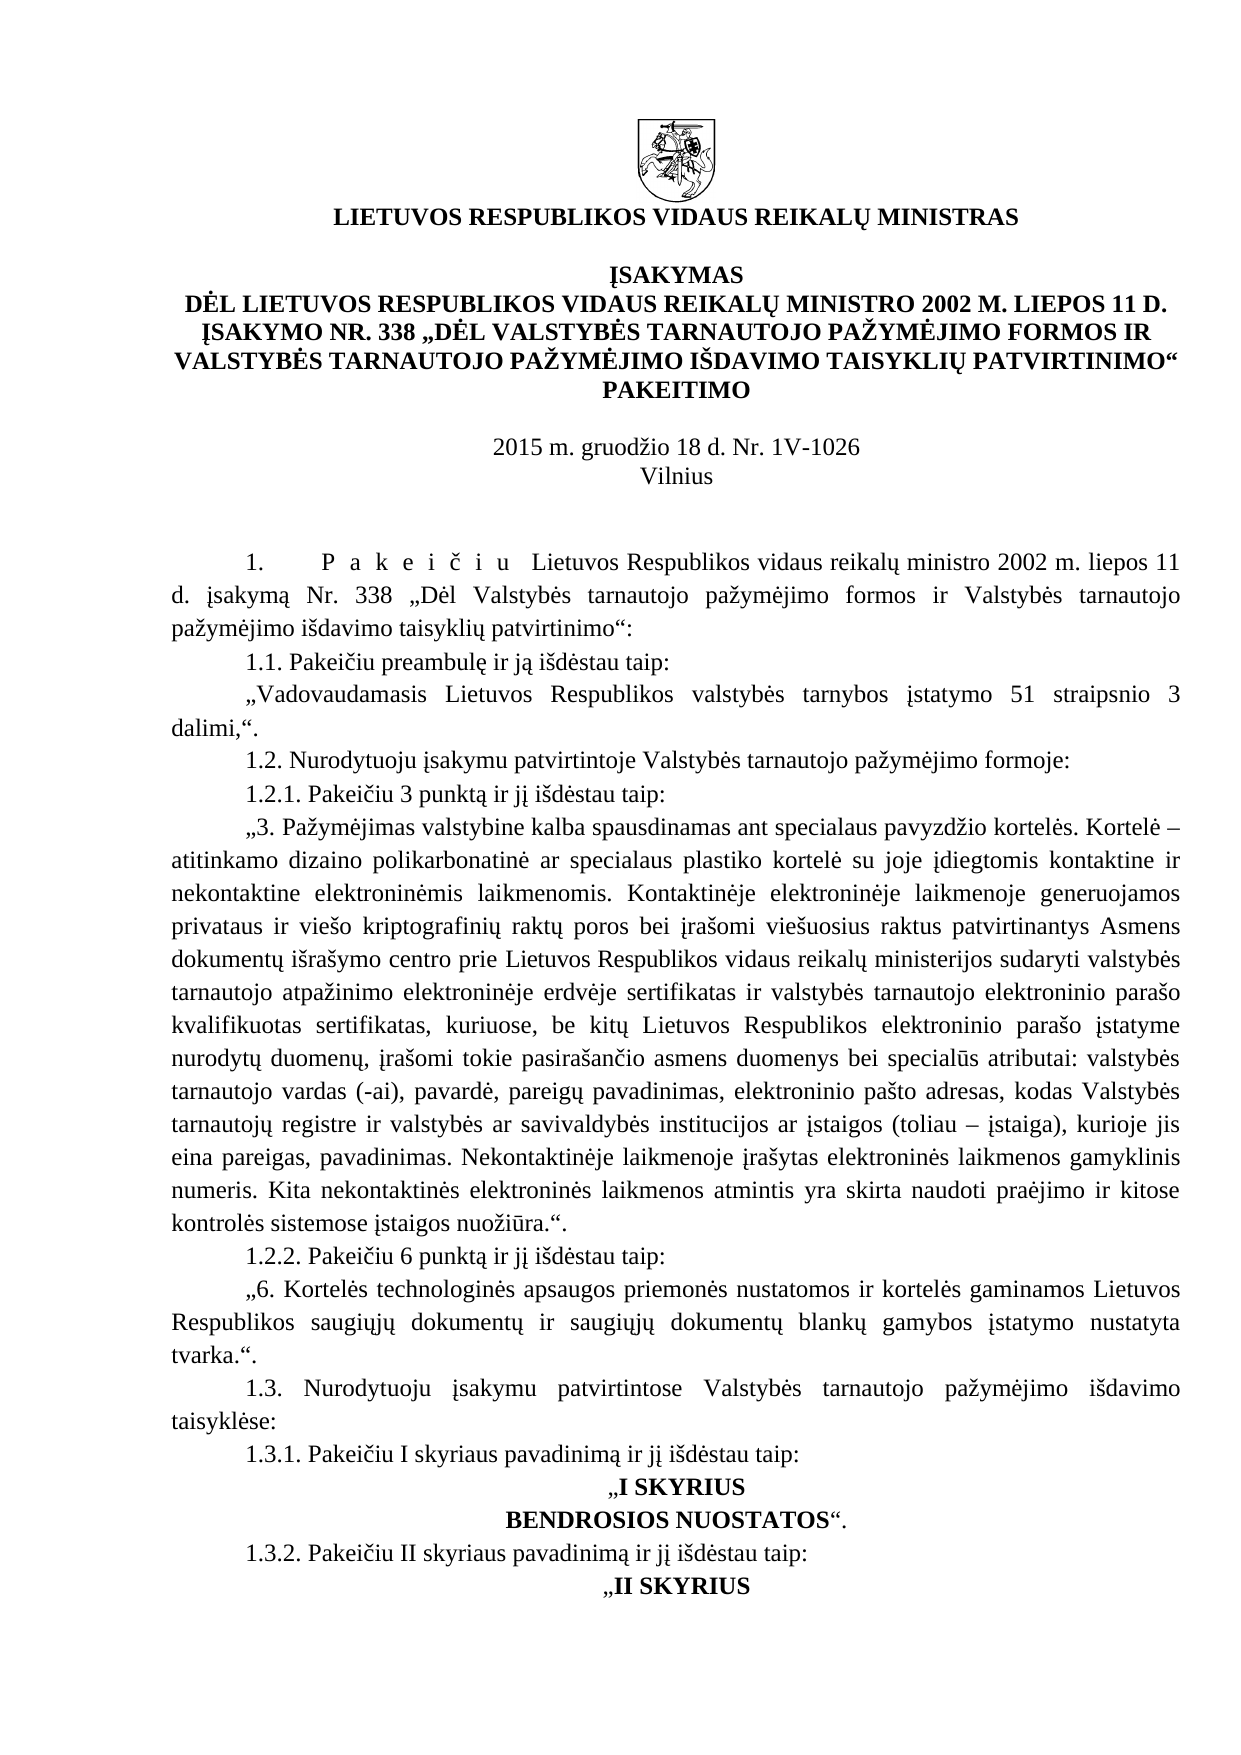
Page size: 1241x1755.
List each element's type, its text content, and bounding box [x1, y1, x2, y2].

text 1.3.1. Pakeičiu I skyriaus pavadinimą ir jį išdėstau taip: [171, 1439, 1181, 1468]
text 1.2.2. Pakeičiu 6 punktą ir jį išdėstau taip: [171, 1241, 1181, 1270]
text „Vadovaudamasis Lietuvos Respublikos valstybės tarnybos įstatymo 51 straipsnio 3 dalimi,“. [171, 679, 1181, 741]
text „6. Kortelės technologinės apsaugos priemonės nustatomos ir kortelės gaminamos Lietuvos Respublikos saugiųjų dokumentų ir saugiųjų dokumentų blankų gamybos įstatymo nustatyta tvarka.“. [171, 1274, 1181, 1369]
text 1.1. Pakeičiu preambulę ir ją išdėstau taip: [171, 647, 1181, 675]
text BENDROSIOS NUOSTATOS“. [171, 1505, 1181, 1534]
text 1.3.2. Pakeičiu II skyriaus pavadinimą ir jį išdėstau taip: [171, 1538, 1181, 1567]
text „II Skyrius [171, 1571, 1181, 1600]
text Vilnius [171, 461, 1181, 490]
text ĮSAKYMAS [171, 260, 1181, 289]
text 1.2.1. Pakeičiu 3 punktą ir jį išdėstau taip: [171, 779, 1181, 807]
text 1. Pakeičiu Lietuvos Respublikos vidaus reikalų ministro 2002 m. liepos 11 d. įsakymą Nr. 338 „Dėl Valstybės tarnautojo pažymėjimo formos ir Valstybės tarnautojo pažymėjimo išdavimo taisyklių patvirtinimo“: [171, 547, 1181, 642]
text 1.2. Nurodytuoju įsakymu patvirtintoje Valstybės tarnautojo pažymėjimo formoje: [171, 746, 1181, 774]
text LIETUVOS RESPUBLIKOS VIDAUS REIKALŲ MINISTRAS [171, 202, 1181, 231]
text 1.3. Nurodytuoju įsakymu patvirtintose Valstybės tarnautojo pažymėjimo išdavimo taisyklėse: [171, 1373, 1181, 1435]
text „3. Pažymėjimas valstybine kalba spausdinamas ant specialaus pavyzdžio kortelės. Kortelė – atitinkamo dizaino polikarbonatinė ar specialaus plastiko kortelė su joje įdiegtomis kontaktine ir nekontaktine elektroninėmis laikmenomis. Kontaktinėje elektroninėje laikmenoje generuojamos privataus ir viešo kriptografinių raktų poros bei įrašomi viešuosius raktus patvirtinantys Asmens dokumentų išrašymo centro prie Lietuvos Respublikos vidaus reikalų ministerijos sudaryti valstybės tarnautojo atpažinimo elektroninėje erdvėje sertifikatas ir valstybės tarnautojo elektroninio parašo kvalifikuotas sertifikatas, kuriuose, be kitų Lietuvos Respublikos elektroninio parašo įstatyme nurodytų duomenų, įrašomi tokie pasirašančio asmens duomenys bei specialūs atributai: valstybės tarnautojo vardas (-ai), pavardė, pareigų pavadinimas, elektroninio pašto adresas, kodas Valstybės tarnautojų registre ir valstybės ar savivaldybės institucijos ar įstaigos (toliau – įstaiga), kurioje jis eina pareigas, pavadinimas. Nekontaktinėje laikmenoje įrašytas elektroninės laikmenos gamyklinis numeris. Kita nekontaktinės elektroninės laikmenos atmintis yra skirta naudoti praėjimo ir kitose kontrolės sistemose įstaigos nuožiūra.“. [171, 812, 1181, 1237]
text „I SKYRIUS [171, 1472, 1181, 1501]
text DĖL LIETUVOS RESPUBLIKOS VIDAUS REIKALŲ MINISTRO 2002 M. LIEPOS 11 D. ĮSAKYMO NR. 338 „DĖL VALSTYBĖS TARNAUTOJO PAŽYMĖJIMO FORMOS IR VALSTYBĖS TARNAUTOJO PAŽYMĖJIMO IŠDAVIMO TAISYKLIŲ PATVIRTINIMO“ PAKEITIMO [171, 289, 1181, 404]
text 2015 m. gruodžio 18 d. Nr. 1V-1026 [171, 432, 1181, 461]
